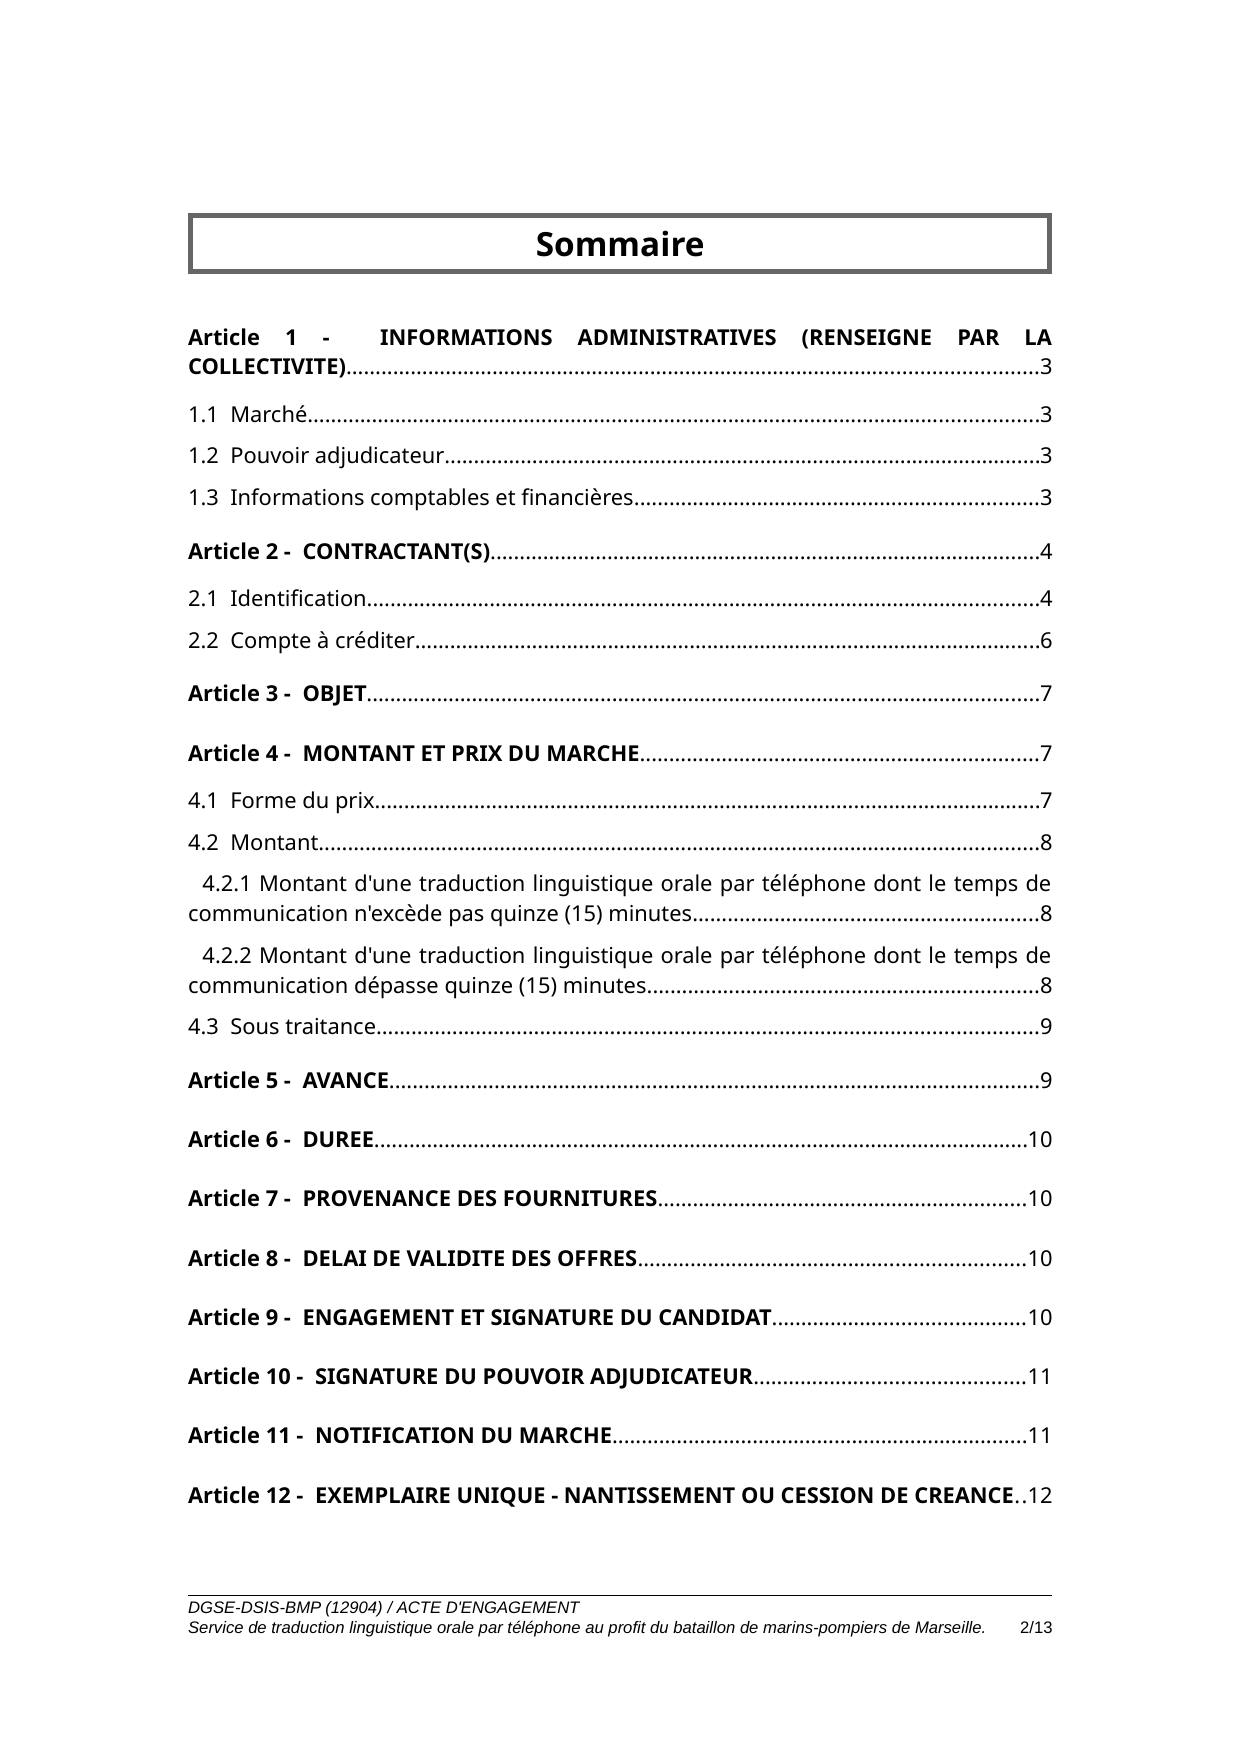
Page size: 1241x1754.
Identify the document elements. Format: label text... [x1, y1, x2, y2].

text 4.1 Forme du prix 7 [188, 785, 1052, 815]
text 1.1 Marché 3 [188, 399, 1052, 429]
text Article 10 - SIGNATURE DU POUVOIR ADJUDICATEUR 11 [188, 1361, 1052, 1391]
text 4.2.1 Montant d'une traduction linguistique orale par téléphone dont le temps de communication n'excède pas quinze (15) minutes 8 [188, 868, 1052, 928]
text Article 7 - PROVENANCE DES FOURNITURES 10 [188, 1183, 1052, 1213]
text Article 5 - AVANCE 9 [188, 1065, 1052, 1094]
text Article 2 - CONTRACTANT(S) 4 [188, 536, 1052, 565]
text Article 6 - DUREE 10 [188, 1124, 1052, 1154]
text Article 9 - ENGAGEMENT ET SIGNATURE DU CANDIDAT 10 [188, 1302, 1052, 1332]
text Article 1 - INFORMATIONS ADMINISTRATIVES (RENSEIGNE PAR LA COLLECTIVITE) 3 [188, 322, 1052, 381]
subtitle Sommaire [193, 218, 1047, 269]
text Article 3 - OBJET 7 [188, 678, 1052, 708]
text Article 4 - MONTANT ET PRIX DU MARCHE 7 [188, 737, 1052, 767]
text Article 8 - DELAI DE VALIDITE DES OFFRES 10 [188, 1242, 1052, 1272]
text Article 11 - NOTIFICATION DU MARCHE 11 [188, 1420, 1052, 1450]
text 4.2 Montant 8 [188, 827, 1052, 856]
text 1.2 Pouvoir adjudicateur 3 [188, 441, 1052, 470]
text 4.3 Sous traitance 9 [188, 1011, 1052, 1041]
text 4.2.2 Montant d'une traduction linguistique orale par téléphone dont le temps de communication dépasse quinze (15) minutes 8 [188, 940, 1052, 999]
text Article 12 - EXEMPLAIRE UNIQUE - NANTISSEMENT OU CESSION DE CREANCE 12 [188, 1479, 1052, 1509]
text 2.1 Identification 4 [188, 583, 1052, 613]
text 1.3 Informations comptables et financières 3 [188, 482, 1052, 512]
text 2.2 Compte à créditer 6 [188, 625, 1052, 654]
